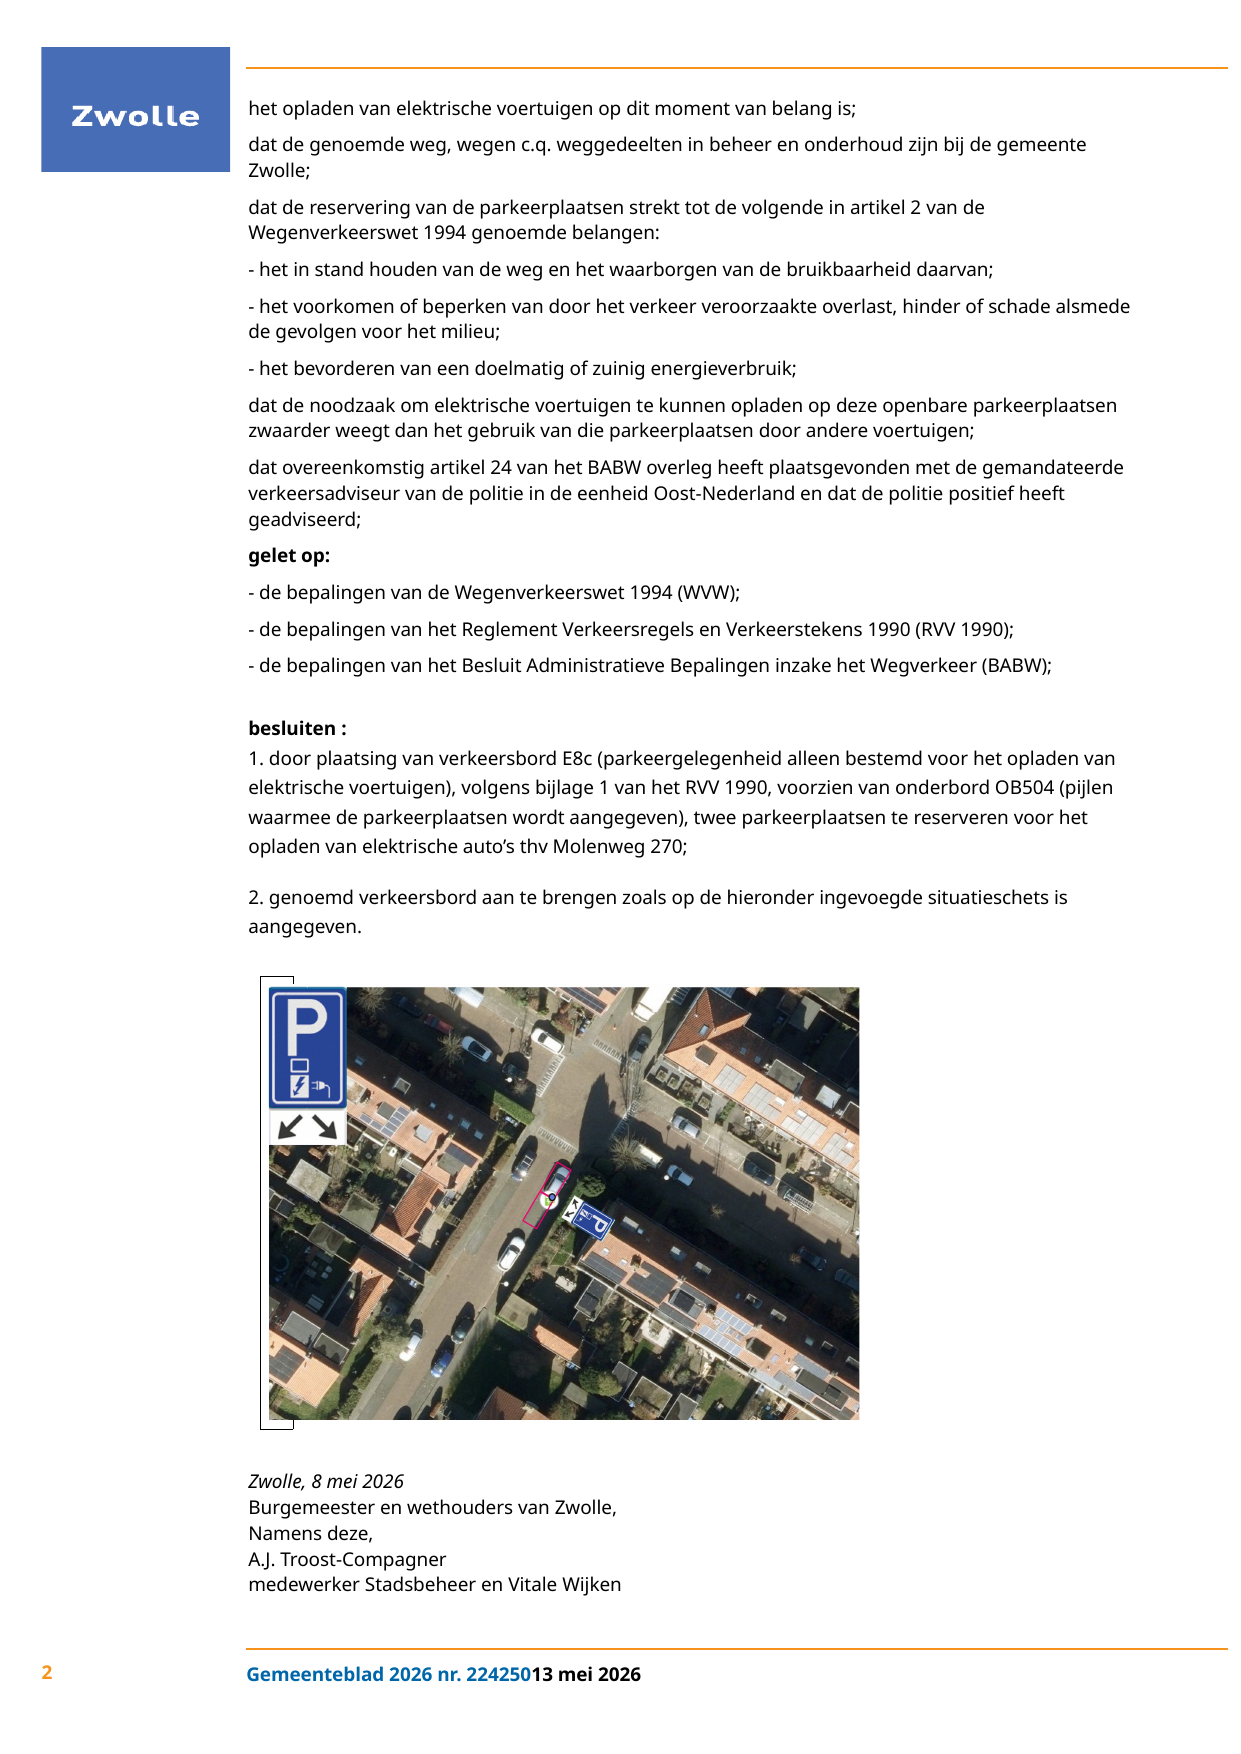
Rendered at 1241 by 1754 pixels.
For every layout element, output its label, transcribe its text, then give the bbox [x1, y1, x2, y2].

text 2. genoemd verkeersbord aan te brengen zoals op de hieronder ingevoegde situatieschets is aangegeven. [248, 884, 1152, 939]
picture [268, 984, 860, 1420]
text - het voorkomen of beperken van door het verkeer veroorzaakte overlast, hinder of schade alsmede de gevolgen voor het milieu; [248, 293, 1152, 344]
text dat de noodzaak om elektrische voertuigen te kunnen opladen op deze openbare parkeerplaatsen zwaarder weegt dan het gebruik van die parkeerplaatsen door andere voertuigen; [248, 392, 1152, 443]
text gelet op: [248, 542, 1152, 568]
text dat de reservering van de parkeerplaatsen strekt tot de volgende in artikel 2 van de Wegenverkeerswet 1994 genoemde belangen: [248, 194, 1152, 245]
text medewerker Stadsbeheer en Vitale Wijken [248, 1571, 1152, 1597]
text - de bepalingen van het Reglement Verkeersregels en Verkeerstekens 1990 (RVV 1990); [248, 616, 1152, 642]
text Burgemeester en wethouders van Zwolle, [248, 1494, 1152, 1520]
picture [41, 47, 231, 172]
text het opladen van elektrische voertuigen op dit moment van belang is; [248, 95, 1152, 121]
text besluiten : [248, 715, 1152, 741]
text - de bepalingen van het Besluit Administratieve Bepalingen inzake het Wegverkeer (BABW); [248, 652, 1152, 678]
text - het bevorderen van een doelmatig of zuinig energieverbruik; [248, 355, 1152, 381]
text dat de genoemde weg, wegen c.q. weggedeelten in beheer en onderhoud zijn bij de gemeente Zwolle; [248, 131, 1152, 183]
text A.J. Troost-Compagner [248, 1546, 1152, 1571]
text Namens deze, [248, 1520, 1152, 1546]
text - het in stand houden van de weg en het waarborgen van de bruikbaarheid daarvan; [248, 256, 1152, 282]
text 1. door plaatsing van verkeersbord E8c (parkeergelegenheid alleen bestemd voor het opladen van elektrische voertuigen), volgens bijlage 1 van het RVV 1990, voorzien van onderbord OB504 (pijlen waarmee de parkeerplaatsen wordt aangegeven), twee parkeerplaatsen te reserveren voor het opladen van elektrische auto’s thv Molenweg 270; [248, 745, 1152, 859]
text - de bepalingen van de Wegenverkeerswet 1994 (WVW); [248, 579, 1152, 605]
text dat overeenkomstig artikel 24 van het BABW overleg heeft plaatsgevonden met de gemandateerde verkeersadviseur van de politie in de eenheid Oost-Nederland en dat de politie positief heeft geadviseerd; [248, 454, 1152, 532]
text Zwolle, 8 mei 2026 [248, 1468, 1152, 1494]
